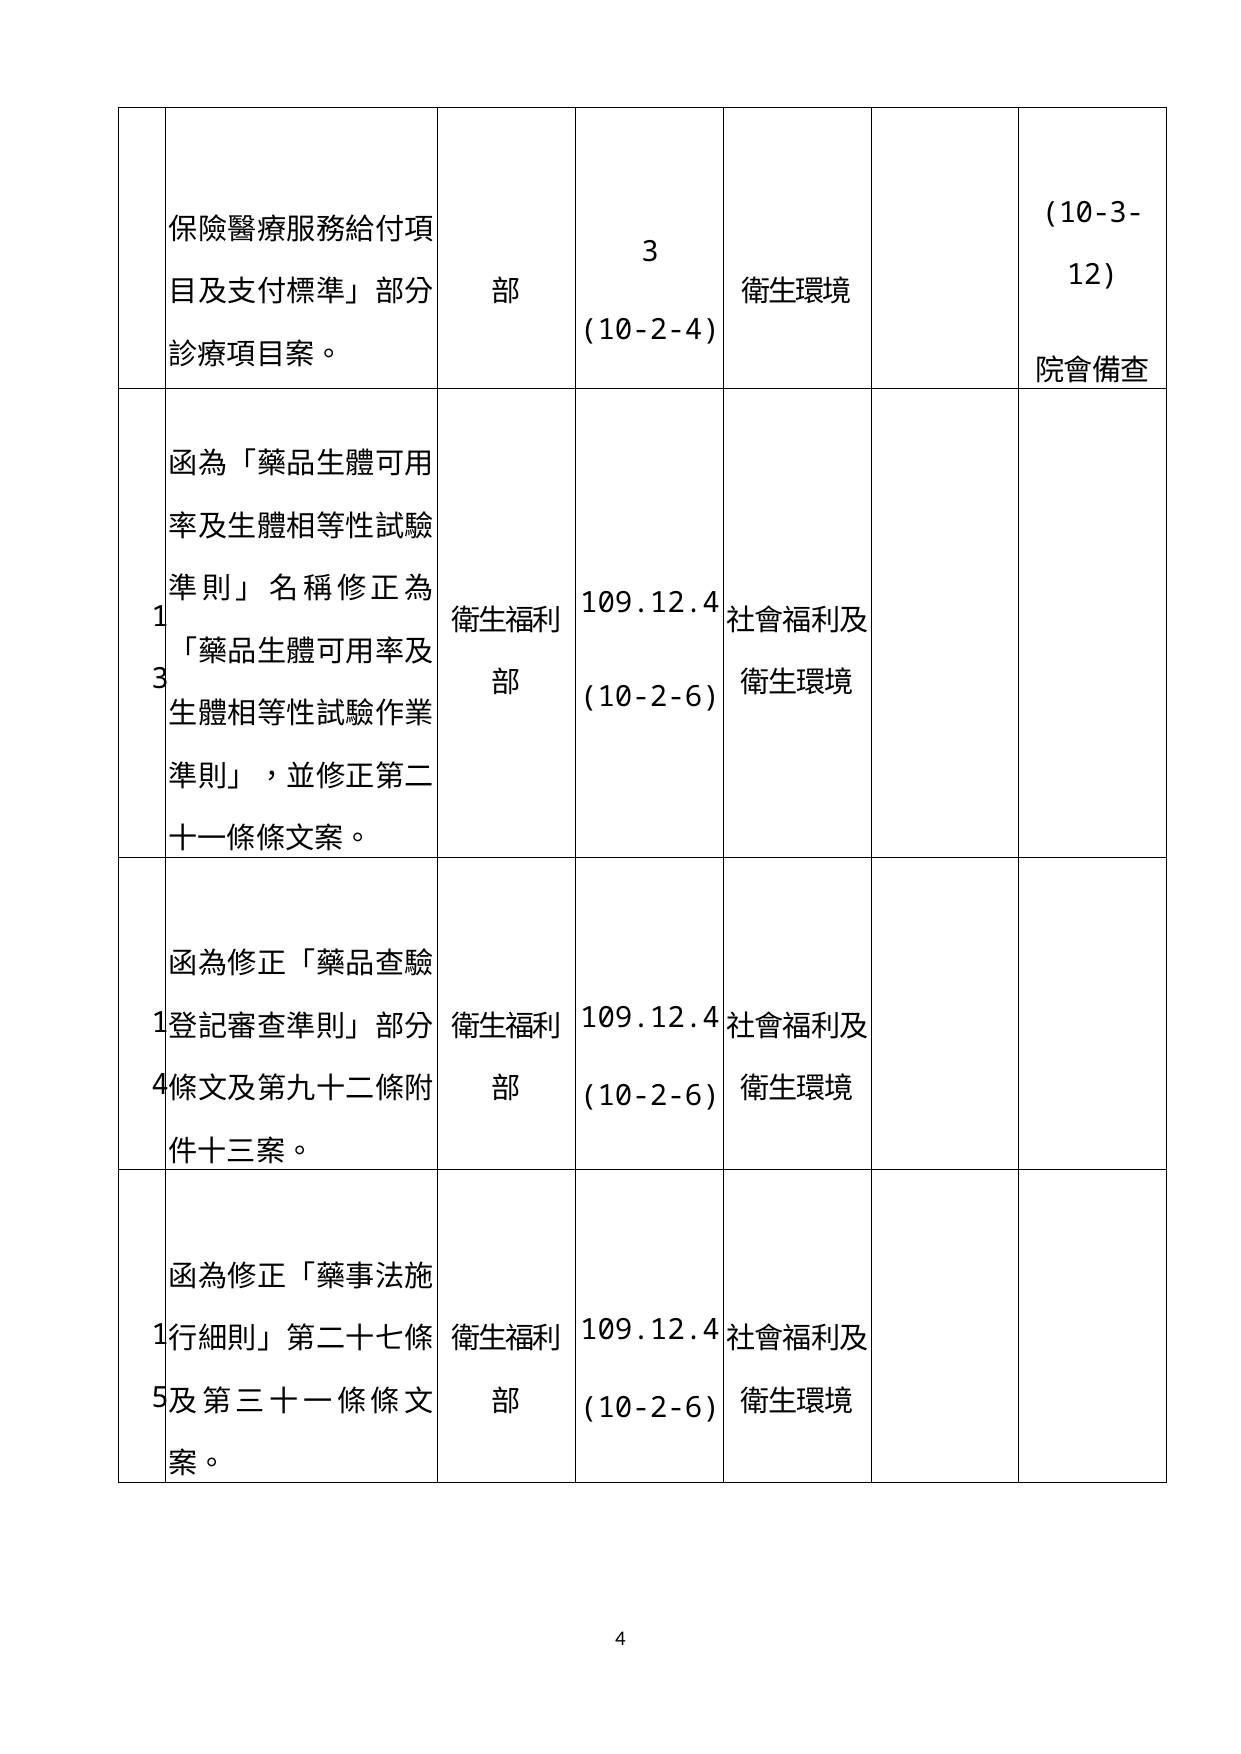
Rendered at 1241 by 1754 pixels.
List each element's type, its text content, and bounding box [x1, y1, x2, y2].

table_cell (10-3-12) 院會備查 [1019, 108, 1166, 388]
table_cell [119, 108, 165, 388]
table_cell [872, 389, 1018, 857]
table_cell 衛生福利部 [438, 389, 575, 857]
table_cell [119, 858, 165, 1169]
table_cell [872, 108, 1018, 388]
table_cell 社會福利及衛生環境 [724, 389, 871, 857]
table_cell [155, 1076, 162, 1087]
table_cell 衛生福利部 [438, 1170, 575, 1482]
table_cell [872, 1170, 1018, 1482]
table_cell 函為修正「藥品查驗登記審查準則」部分條文及第九十二條附件十三案。 [166, 858, 437, 1169]
table_cell 109.12.4 (10-2-6) [576, 858, 723, 1169]
table_cell 3 (10-2-4) [576, 108, 723, 388]
table_cell 部 [438, 108, 575, 388]
table_cell [156, 1389, 165, 1396]
table_cell [872, 858, 1018, 1169]
table_cell 衛生福利部 [438, 858, 575, 1169]
table_cell [1019, 858, 1166, 1169]
table_cell 函為「藥品生體可用率及生體相等性試驗準則」名稱修正為「藥品生體可用率及生體相等性試驗作業準則」，並修正第二十一條條文案。 [166, 389, 437, 857]
table_cell [1019, 389, 1166, 857]
table_cell 社會福利及衛生環境 [724, 1170, 871, 1482]
table_cell 109.12.4 (10-2-6) [576, 389, 723, 857]
table_cell 社會福利及衛生環境 [724, 858, 871, 1169]
table_cell [1019, 1170, 1166, 1482]
table_cell 保險醫療服務給付項目及支付標準」部分診療項目案。 [166, 108, 437, 388]
table_cell 函為修正「藥事法施行細則」第二十七條及第三十一條條文案。 [166, 1170, 437, 1482]
table_cell [119, 1170, 165, 1482]
table_cell 109.12.4 (10-2-6) [576, 1170, 723, 1482]
table_cell [119, 389, 165, 857]
table_cell 衛生環境 [724, 108, 871, 388]
